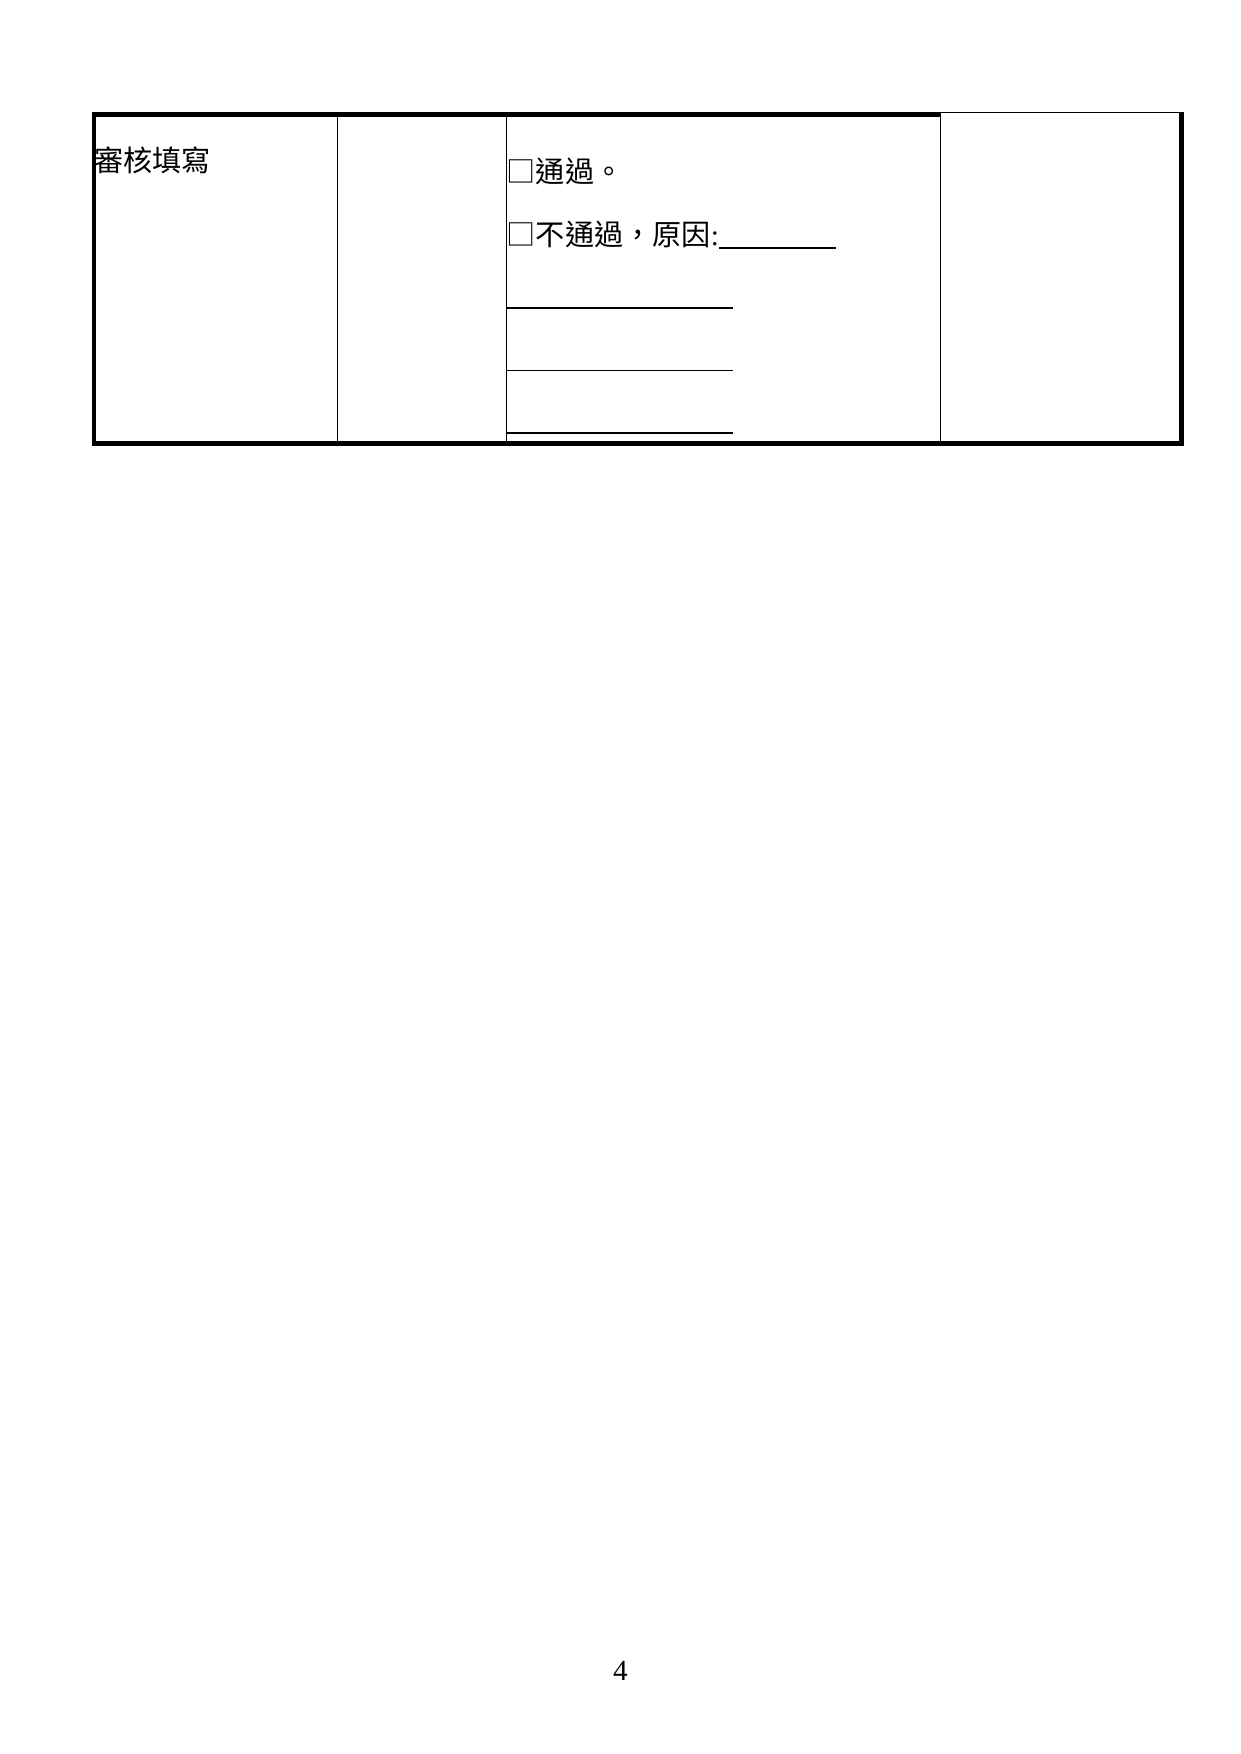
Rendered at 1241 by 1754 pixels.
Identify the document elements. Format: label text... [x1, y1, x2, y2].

table_cell 審核填寫 [96, 117, 337, 441]
table_cell □通過。 □不通過，原因: [507, 117, 940, 441]
table_cell [338, 117, 506, 441]
table_cell [941, 113, 1179, 441]
